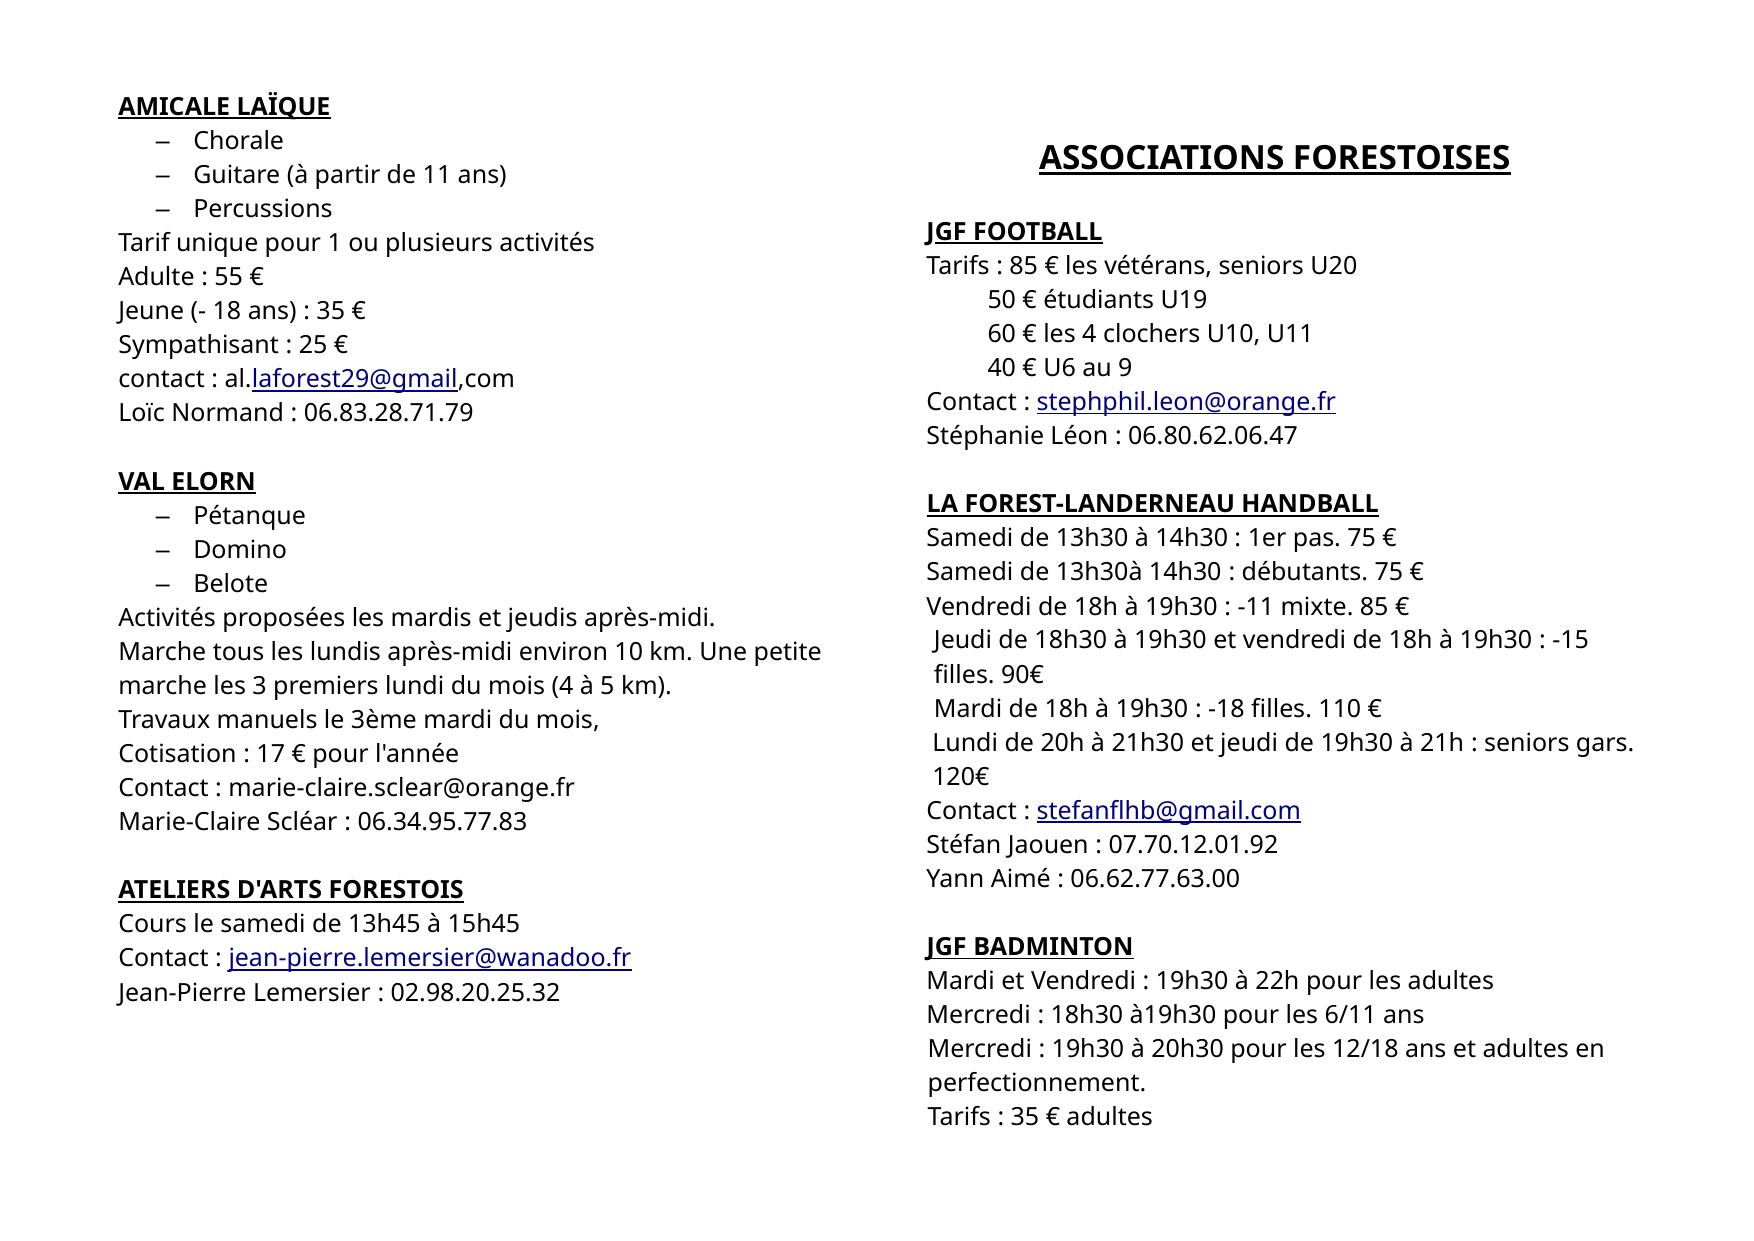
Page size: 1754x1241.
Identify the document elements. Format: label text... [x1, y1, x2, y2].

text Tarifs : 35 € adultes [927, 1099, 1636, 1133]
text ATELIERS D'ARTS FORESTOIS [118, 872, 913, 906]
text Contact : jean-pierre.lemersier@wanadoo.fr [118, 940, 913, 974]
text JGF BADMINTON [913, 929, 1636, 963]
text Cours le samedi de 13h45 à 15h45 [118, 906, 913, 940]
text Stéphanie Léon : 06.80.62.06.47 [913, 418, 1636, 452]
text Mercredi : 19h30 à 20h30 pour les 12/18 ans et adultes en perfectionnement. [927, 1031, 1636, 1099]
text Vendredi de 18h à 19h30 : -11 mixte. 85 € [913, 588, 1636, 622]
text Jean-Pierre Lemersier : 02.98.20.25.32 [118, 974, 913, 1008]
list Percussions [156, 191, 913, 225]
text Marie-Claire Scléar : 06.34.95.77.83 [118, 804, 913, 838]
text 40 € U6 au 9 [913, 350, 1636, 384]
text Contact : stephphil.leon@orange.fr [913, 384, 1636, 418]
text Samedi de 13h30 à 14h30 : 1er pas. 75 € [913, 520, 1636, 554]
text Yann Aimé : 06.62.77.63.00 [913, 861, 1636, 895]
text LA FOREST-LANDERNEAU HANDBALL [913, 486, 1636, 520]
text Samedi de 13h30à 14h30 : débutants. 75 € [913, 554, 1636, 588]
text 50 € étudiants U19 [913, 282, 1636, 316]
list Guitare (à partir de 11 ans) [156, 157, 913, 191]
text Cotisation : 17 € pour l'année [118, 736, 913, 770]
text Travaux manuels le 3ème mardi du mois, [118, 702, 913, 736]
list Belote [156, 565, 913, 599]
list Chorale [156, 123, 913, 157]
text Tarifs : 85 € les vétérans, seniors U20 [913, 247, 1636, 282]
text JGF FOOTBALL [913, 213, 1636, 247]
text Marche tous les lundis après-midi environ 10 km. Une petite marche les 3 premiers lundi du mois (4 à 5 km). [118, 633, 913, 702]
text contact : al.laforest29@gmail,com [118, 361, 913, 395]
text VAL ELORN [118, 463, 913, 497]
text Sympathisant : 25 € [118, 327, 913, 361]
text Activités proposées les mardis et jeudis après-midi. [118, 599, 913, 633]
text Lundi de 20h à 21h30 et jeudi de 19h30 à 21h : seniors gars. 120€ [932, 724, 1636, 792]
text Mercredi : 18h30 à19h30 pour les 6/11 ans [913, 997, 1636, 1031]
text Jeudi de 18h30 à 19h30 et vendredi de 18h à 19h30 : -15 filles. 90€ [934, 622, 1636, 690]
text Loïc Normand : 06.83.28.71.79 [118, 395, 913, 429]
text AMICALE LAÏQUE [118, 88, 913, 123]
text Jeune (- 18 ans) : 35 € [118, 293, 913, 327]
list Domino [156, 531, 913, 565]
text Mardi de 18h à 19h30 : -18 filles. 110 € [934, 690, 1636, 724]
text Mardi et Vendredi : 19h30 à 22h pour les adultes [913, 963, 1636, 997]
text Stéfan Jaouen : 07.70.12.01.92 [913, 827, 1636, 861]
text Contact : marie-claire.sclear@orange.fr [118, 770, 913, 804]
text Contact : stefanflhb@gmail.com [913, 792, 1636, 827]
text Adulte : 55 € [118, 259, 913, 293]
list Pétanque [156, 497, 913, 531]
text 60 € les 4 clochers U10, U11 [913, 316, 1636, 350]
text Tarif unique pour 1 ou plusieurs activités [118, 225, 913, 259]
text ASSOCIATIONS FORESTOISES [913, 134, 1636, 179]
